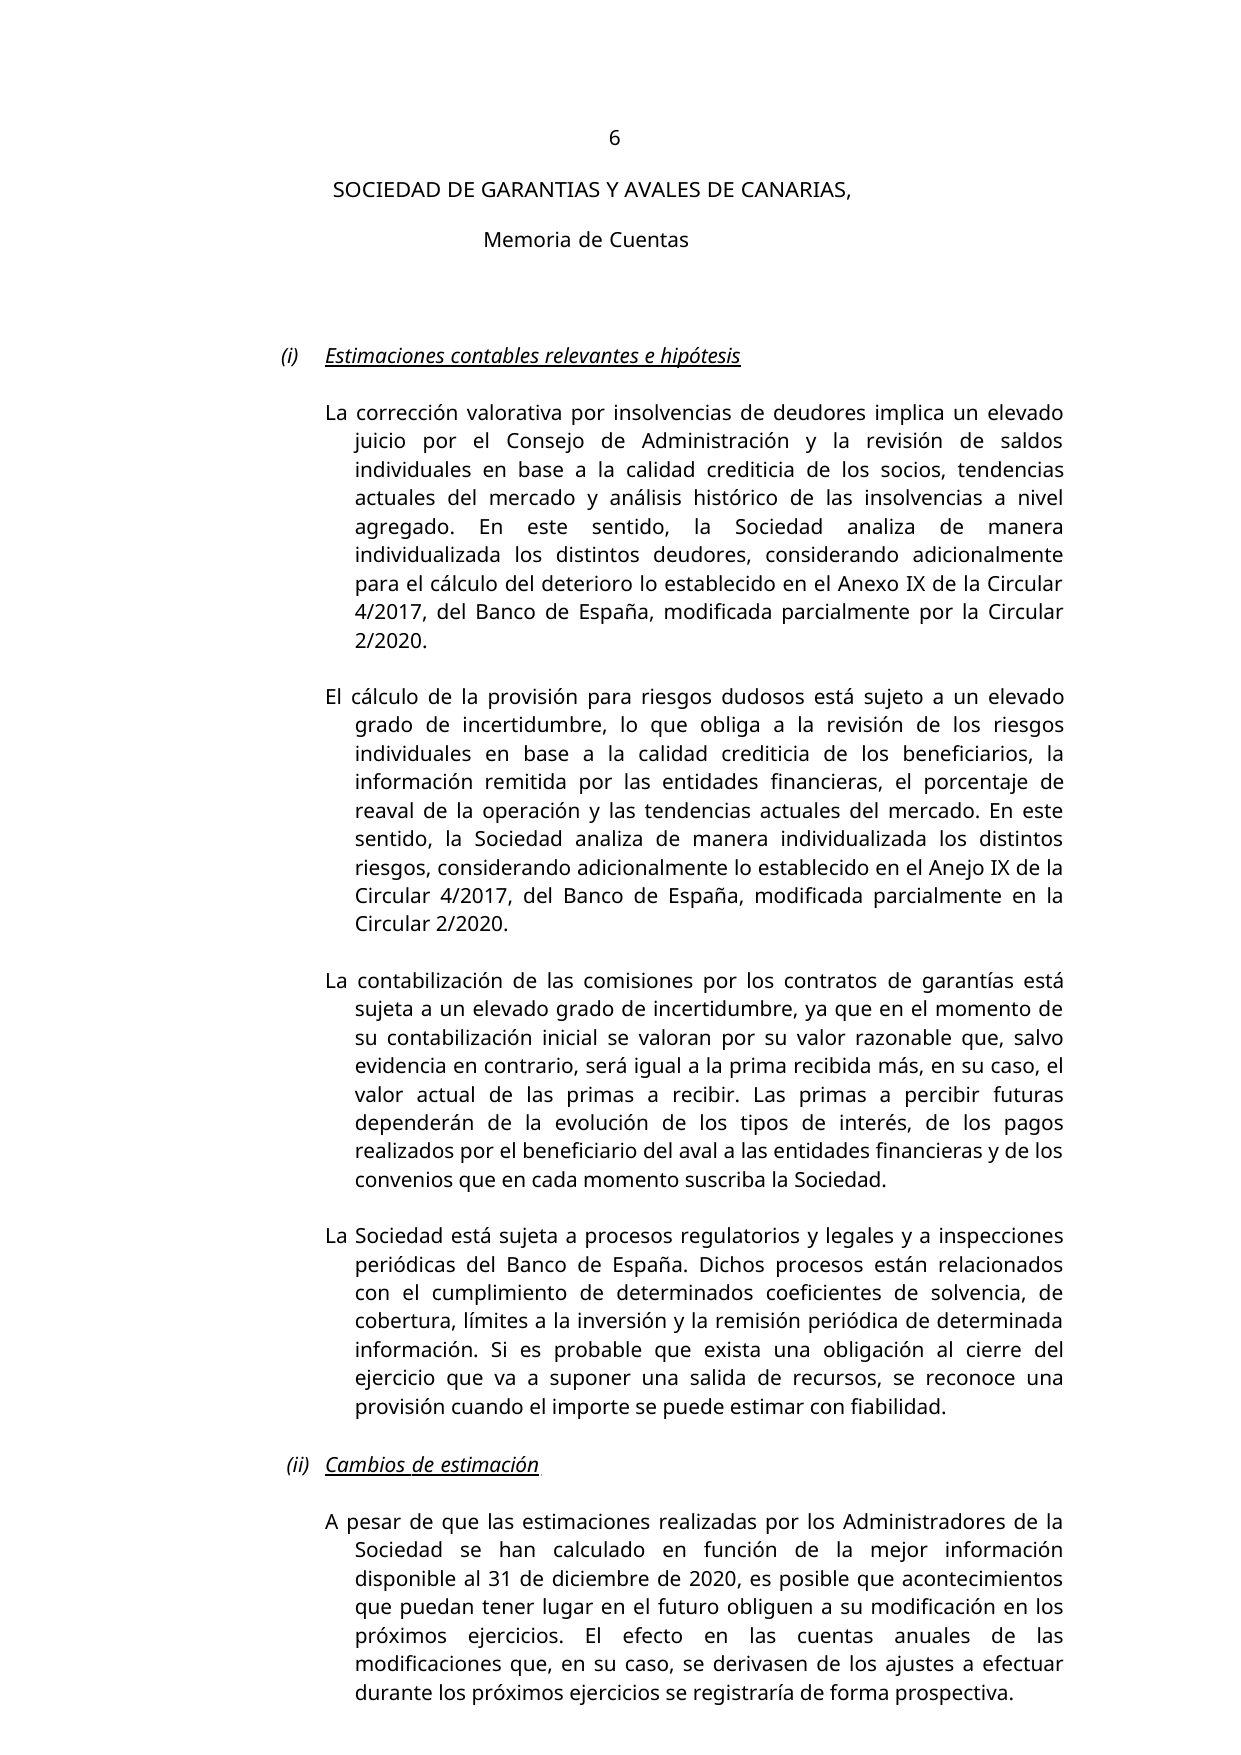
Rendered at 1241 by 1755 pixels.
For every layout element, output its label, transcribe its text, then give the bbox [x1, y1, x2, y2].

text La contabilización de las comisiones por los contratos de garantías está sujeta a un elevado grado de incertidumbre, ya que en el momento de su contabilización inicial se valoran por su valor razonable que, salvo evidencia en contrario, será igual a la prima recibida más, en su caso, el valor actual de las primas a recibir. Las primas a percibir futuras dependerán de la evolución de los tipos de interés, de los pagos realizados por el beneficiario del aval a las entidades financieras y de los convenios que en cada momento suscriba la Sociedad. [325, 966, 1064, 1193]
text El cálculo de la provisión para riesgos dudosos está sujeto a un elevado grado de incertidumbre, lo que obliga a la revisión de los riesgos individuales en base a la calidad crediticia de los beneficiarios, la información remitida por las entidades financieras, el porcentaje de reaval de la operación y las tendencias actuales del mercado. En este sentido, la Sociedad analiza de manera individualizada los distintos riesgos, considerando adicionalmente lo establecido en el Anejo IX de la Circular 4/2017, del Banco de España, modificada parcialmente en la Circular 2/2020. [325, 682, 1064, 938]
list Cambios de estimación [286, 1450, 1174, 1478]
text A pesar de que las estimaciones realizadas por los Administradores de la Sociedad se han calculado en función de la mejor información disponible al 31 de diciembre de 2020, es posible que acontecimientos que puedan tener lugar en el futuro obliguen a su modificación en los próximos ejercicios. El efecto en las cuentas anuales de las modificaciones que, en su caso, se derivasen de los ajustes a efectuar durante los próximos ejercicios se registraría de forma prospectiva. [325, 1507, 1064, 1706]
text La Sociedad está sujeta a procesos regulatorios y legales y a inspecciones periódicas del Banco de España. Dichos procesos están relacionados con el cumplimiento de determinados coeficientes de solvencia, de cobertura, límites a la inversión y la remisión periódica de determinada información. Si es probable que exista una obligación al cierre del ejercicio que va a suponer una salida de recursos, se reconoce una provisión cuando el importe se puede estimar con fiabilidad. [325, 1221, 1064, 1420]
list Estimaciones contables relevantes e hipótesis [281, 341, 1174, 369]
text La corrección valorativa por insolvencias de deudores implica un elevado juicio por el Consejo de Administración y la revisión de saldos individuales en base a la calidad crediticia de los socios, tendencias actuales del mercado y análisis histórico de las insolvencias a nivel agregado. En este sentido, la Sociedad analiza de manera individualizada los distintos deudores, considerando adicionalmente para el cálculo del deterioro lo establecido en el Anexo IX de la Circular 4/2017, del Banco de España, modificada parcialmente por la Circular 2/2020. [325, 398, 1064, 654]
